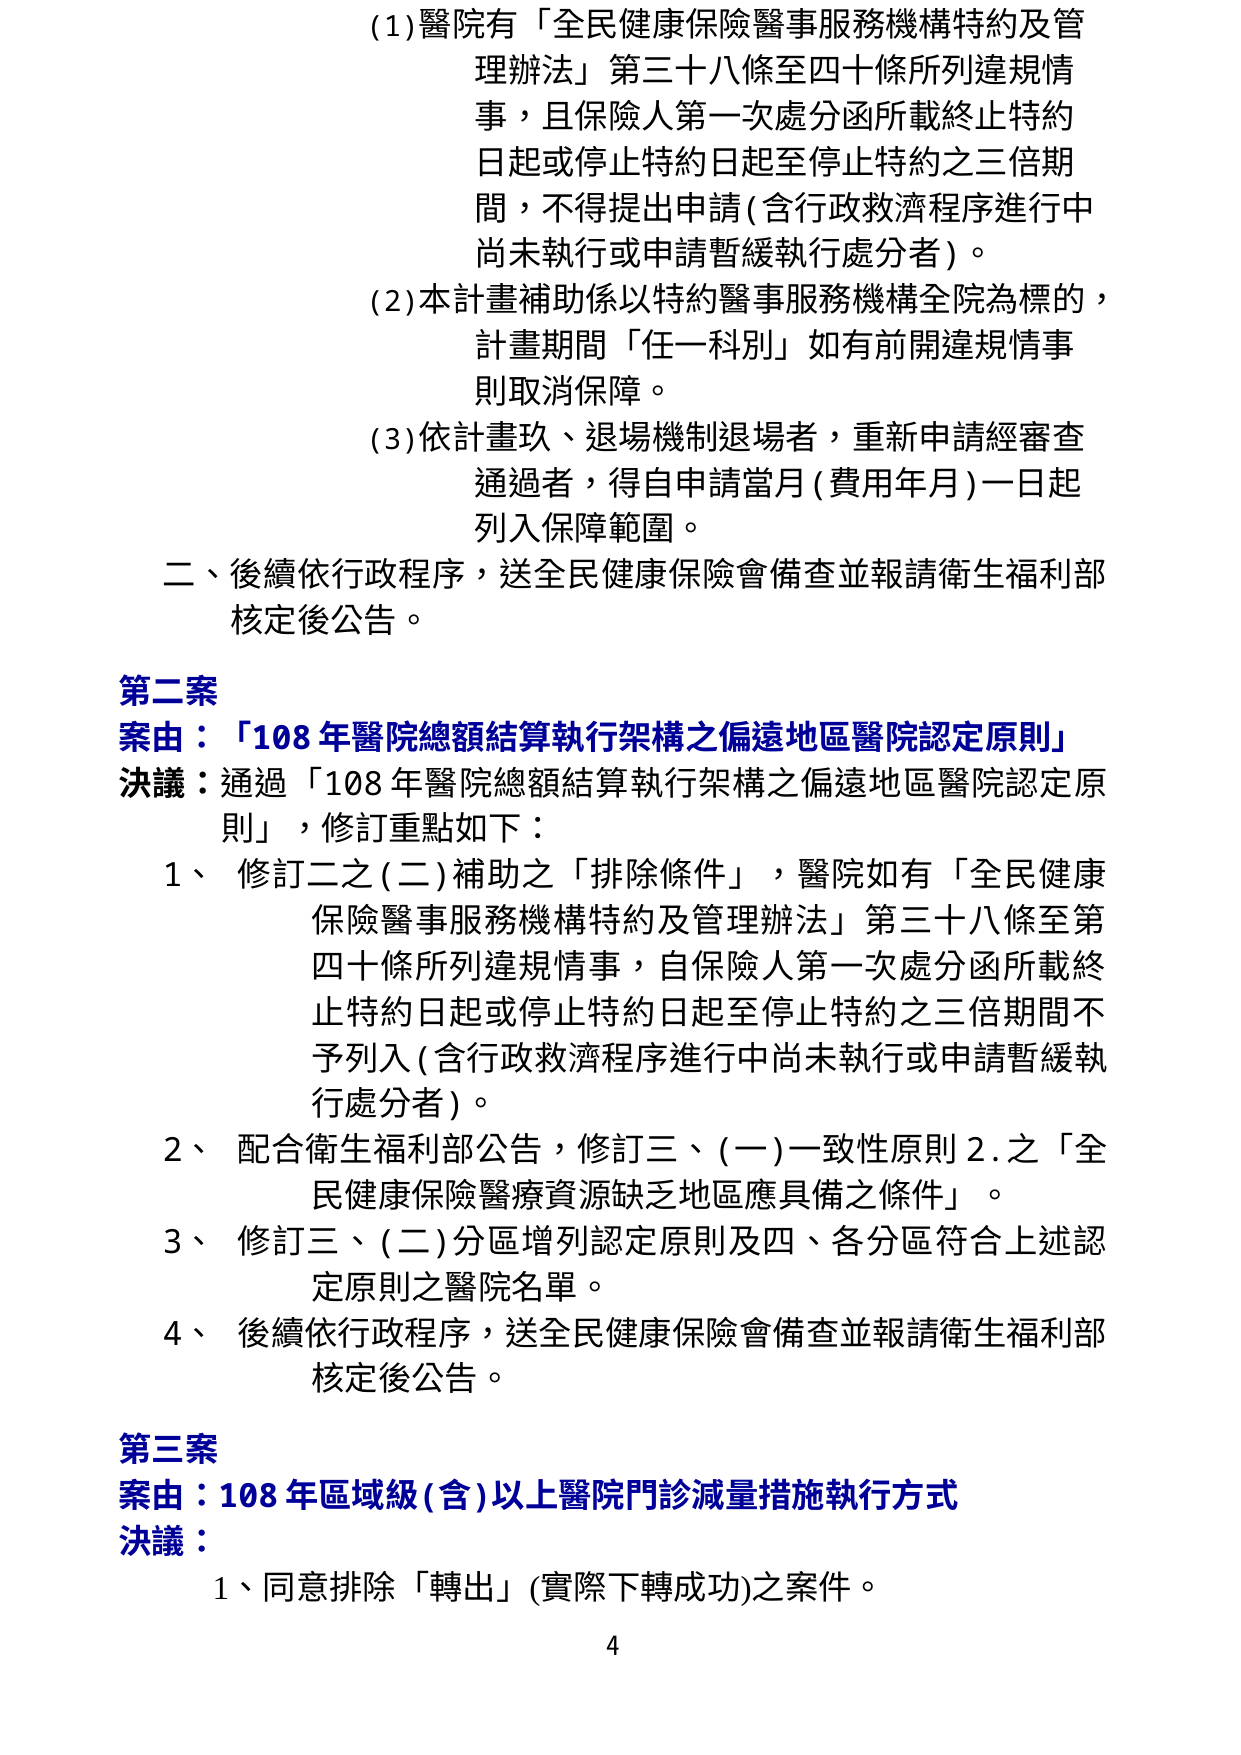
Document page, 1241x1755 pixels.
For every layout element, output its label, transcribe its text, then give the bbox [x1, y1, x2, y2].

list 同意排除「轉出」(實際下轉成功)之案件。 [212, 1562, 1107, 1608]
text 案由：108年區域級(含)以上醫院門診減量措施執行方式 [118, 1471, 1107, 1517]
list 配合衛生福利部公告，修訂三、(一)一致性原則2.之「全民健康保險醫療資源缺乏地區應具備之條件」。 [162, 1125, 1107, 1217]
text 決議：通過「108年醫院總額結算執行架構之偏遠地區醫院認定原則」，修訂重點如下： [118, 758, 1107, 850]
text 第二案 [118, 667, 1107, 712]
list 修訂二之(二)補助之「排除條件」，醫院如有「全民健康保險醫事服務機構特約及管理辦法」第三十八條至第四十條所列違規情事，自保險人第一次處分函所載終止特約日起或停止特約日起至停止特約之三倍期間不予列入(含行政救濟程序進行中尚未執行或申請暫緩執行處分者)。 [162, 850, 1107, 1125]
text 第三案 [118, 1425, 1107, 1471]
list 後續依行政程序，送全民健康保險會備查並報請衛生福利部核定後公告。 [162, 1308, 1107, 1400]
list 依計畫玖、退場機制退場者，重新申請經審查通過者，得自申請當月(費用年月)一日起列入保障範圍。 [366, 412, 1107, 550]
list 本計畫補助係以特約醫事服務機構全院為標的，計畫期間「任一科別」如有前開違規情事則取消保障。 [366, 275, 1107, 412]
list 醫院有「全民健康保險醫事服務機構特約及管理辦法」第三十八條至四十條所列違規情事，且保險人第一次處分函所載終止特約日起或停止特約日起至停止特約之三倍期間，不得提出申請(含行政救濟程序進行中尚未執行或申請暫緩執行處分者)。 [366, 0, 1107, 275]
text 決議： [118, 1517, 1107, 1562]
text 二、後續依行政程序，送全民健康保險會備查並報請衛生福利部核定後公告。 [162, 550, 1107, 642]
list 修訂三、(二)分區增列認定原則及四、各分區符合上述認定原則之醫院名單。 [162, 1217, 1107, 1308]
text 案由：「108年醫院總額結算執行架構之偏遠地區醫院認定原則」 [118, 712, 1107, 758]
